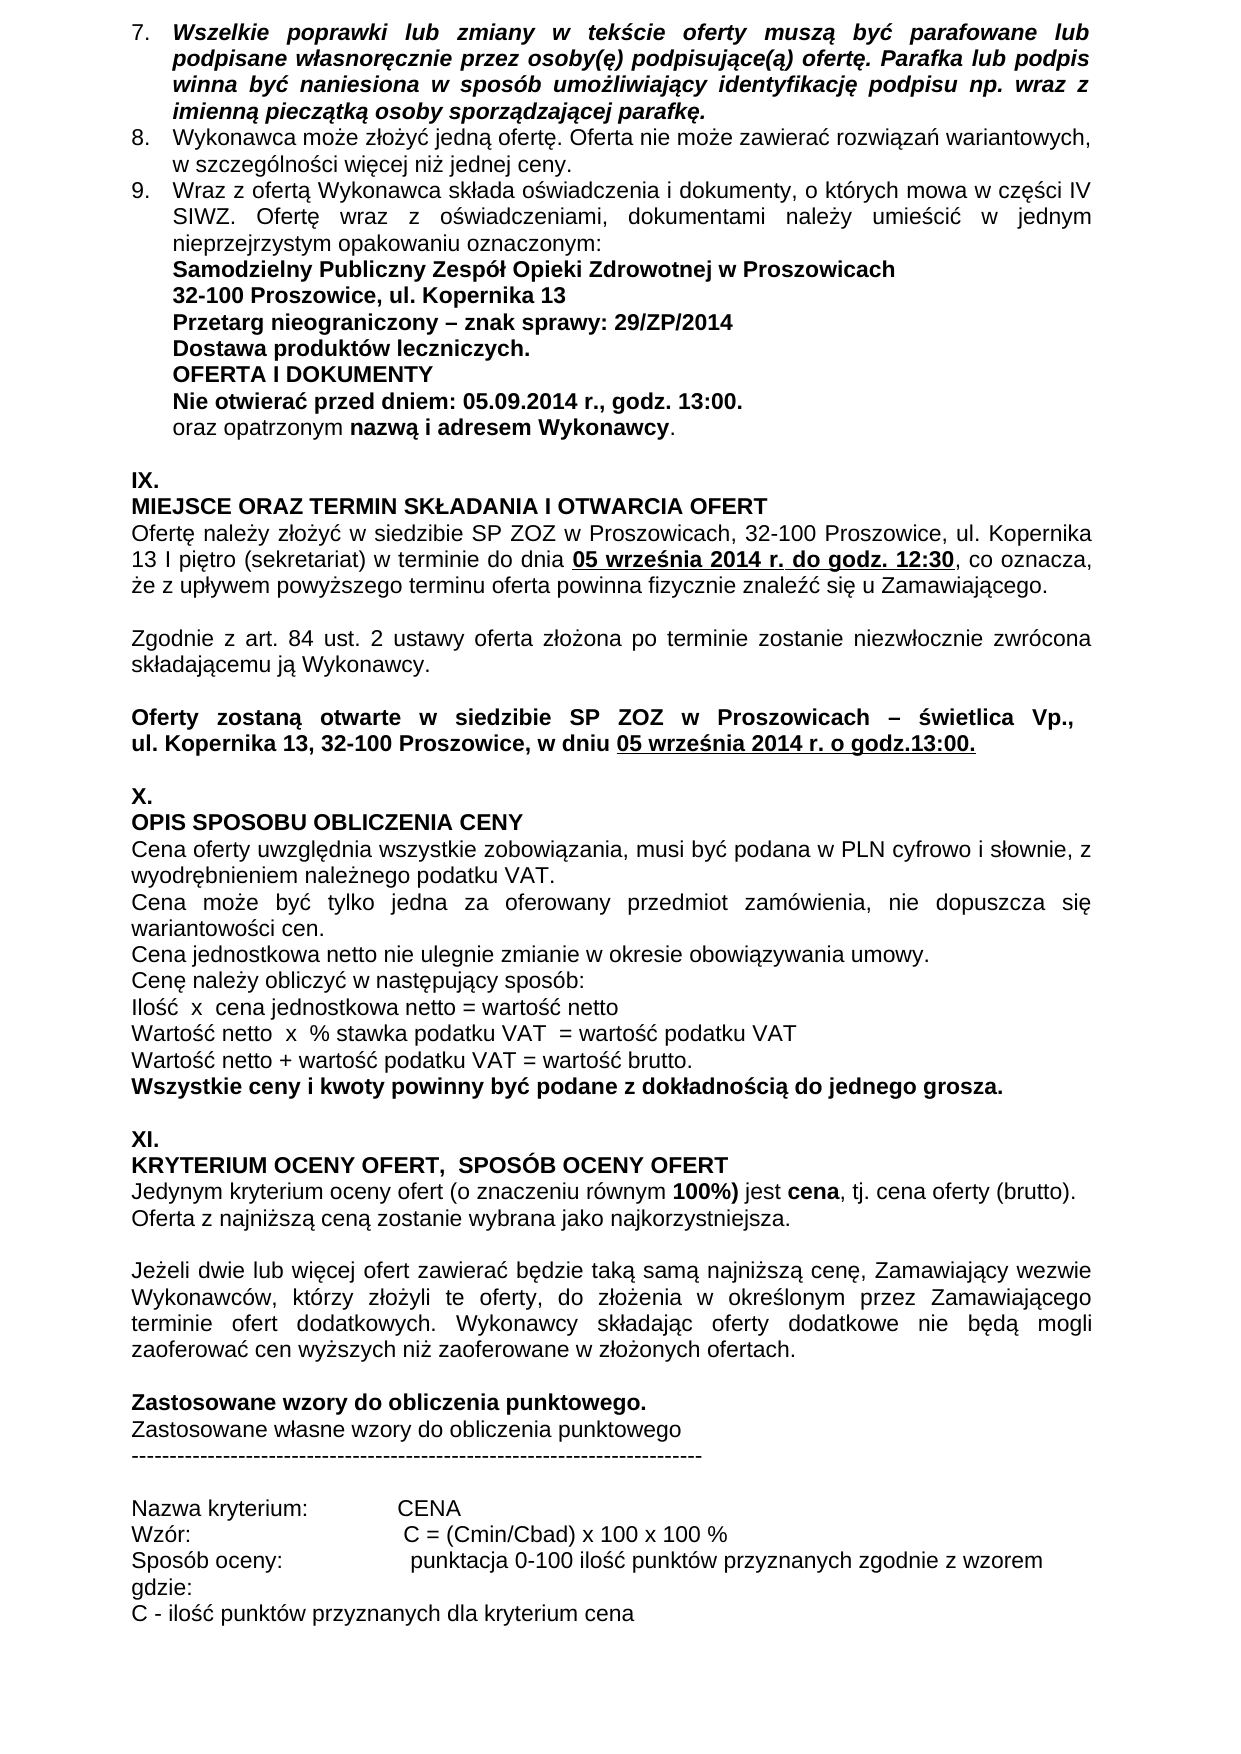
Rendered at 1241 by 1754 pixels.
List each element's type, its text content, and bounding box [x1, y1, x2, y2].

text 32-100 Proszowice, ul. Kopernika 13 [172, 282, 1092, 309]
text Dostawa produktów leczniczych. OFERTA I DOKUMENTY [172, 335, 1092, 388]
text Zastosowane własne wzory do obliczenia punktowego [131, 1416, 1092, 1442]
text oraz opatrzonym nazwą i adresem Wykonawcy. [172, 414, 1092, 440]
text gdzie: [131, 1574, 1092, 1600]
subtitle Samodzielny Publiczny Zespół Opieki Zdrowotnej w Proszowicach [172, 256, 1092, 282]
text Ilość x cena jednostkowa netto = wartość netto [131, 994, 1092, 1020]
text Nazwa kryterium: CENA [131, 1494, 1092, 1521]
text --------------------------------------------------------------------------- [131, 1442, 1092, 1468]
list Wraz z ofertą Wykonawca składa oświadczenia i dokumenty, o których mowa w części IV SIWZ. Ofertę wraz z oświadczeniami, dokumentami należy umieścić w jednym nieprzejrzystym opakowaniu oznaczonym: [131, 177, 1092, 256]
text Zgodnie z art. 84 ust. 2 ustawy oferta złożona po terminie zostanie niezwłocznie zwrócona składającemu ją Wykonawcy. [131, 625, 1092, 678]
list Wykonawca może złożyć jedną ofertę. Oferta nie może zawierać rozwiązań wariantowych, w szczególności więcej niż jednej ceny. [131, 124, 1092, 177]
text XI. [131, 1126, 1092, 1152]
text C - ilość punktów przyznanych dla kryterium cena [131, 1600, 1092, 1626]
text Jedynym kryterium oceny ofert (o znaczeniu równym 100%) jest cena, tj. cena oferty (brutto). [131, 1178, 1092, 1205]
subtitle IX. [131, 467, 1092, 493]
text X. [131, 783, 1092, 809]
text Jeżeli dwie lub więcej ofert zawierać będzie taką samą najniższą cenę, Zamawiający wezwie Wykonawców, którzy złożyli te oferty, do złożenia w określonym przez Zamawiającego terminie ofert dodatkowych. Wykonawcy składając oferty dodatkowe nie będą mogli zaoferować cen wyższych niż zaoferowane w złożonych ofertach. [131, 1257, 1092, 1363]
text Zastosowane wzory do obliczenia punktowego. [131, 1389, 1092, 1416]
text MIEJSCE ORAZ TERMIN SKŁADANIA I OTWARCIA OFERT [131, 493, 1092, 519]
text Sposób oceny: punktacja 0-100 ilość punktów przyznanych zgodnie z wzorem [131, 1547, 1092, 1574]
text Cenę należy obliczyć w następujący sposób: [131, 967, 1092, 994]
subtitle Ofertę należy złożyć w siedzibie SP ZOZ w Proszowicach, 32-100 Proszowice, ul. Kopernika 13 I piętro (sekretariat) w terminie do dnia 05 września 2014 r. do godz. 12:30, co oznacza, że z upływem powyższego terminu oferta powinna fizycznie znaleźć się u Zamawiającego. [131, 519, 1092, 598]
list Nie otwierać przed dniem: 05.09.2014 r., godz. 13:00. [172, 388, 1092, 414]
text Cena oferty uwzględnia wszystkie zobowiązania, musi być podana w PLN cyfrowo i słownie, z wyodrębnieniem należnego podatku VAT. [131, 836, 1092, 888]
text Oferty zostaną otwarte w siedzibie SP ZOZ w Proszowicach – świetlica Vp., ul. Kopernika 13, 32-100 Proszowice, w dniu 05 września 2014 r. o godz.13:00. [131, 704, 1092, 757]
text Wszystkie ceny i kwoty powinny być podane z dokładnością do jednego grosza. [131, 1073, 1092, 1099]
text Wzór: C = (Cmin/Cbad) x 100 x 100 % [131, 1521, 1092, 1547]
text Wartość netto + wartość podatku VAT = wartość brutto. [131, 1047, 1092, 1073]
text Przetarg nieograniczony – znak sprawy: 29/ZP/2014 [172, 309, 1092, 335]
text Cena może być tylko jedna za oferowany przedmiot zamówienia, nie dopuszcza się wariantowości cen. [131, 888, 1092, 941]
text Oferta z najniższą ceną zostanie wybrana jako najkorzystniejsza. [131, 1205, 1092, 1231]
text KRYTERIUM OCENY OFERT, SPOSÓB OCENY OFERT [131, 1152, 1092, 1178]
text OPIS SPOSOBU OBLICZENIA CENY [131, 809, 1092, 836]
list Wszelkie poprawki lub zmiany w tekście oferty muszą być parafowane lub podpisane własnoręcznie przez osoby(ę) podpisujące(ą) ofertę. Parafka lub podpis winna być naniesiona w sposób umożliwiający identyfikację podpisu np. wraz z imienną pieczątką osoby sporządzającej parafkę. [131, 19, 1092, 124]
text Cena jednostkowa netto nie ulegnie zmianie w okresie obowiązywania umowy. [131, 941, 1092, 967]
text Wartość netto x % stawka podatku VAT = wartość podatku VAT [131, 1020, 1092, 1047]
